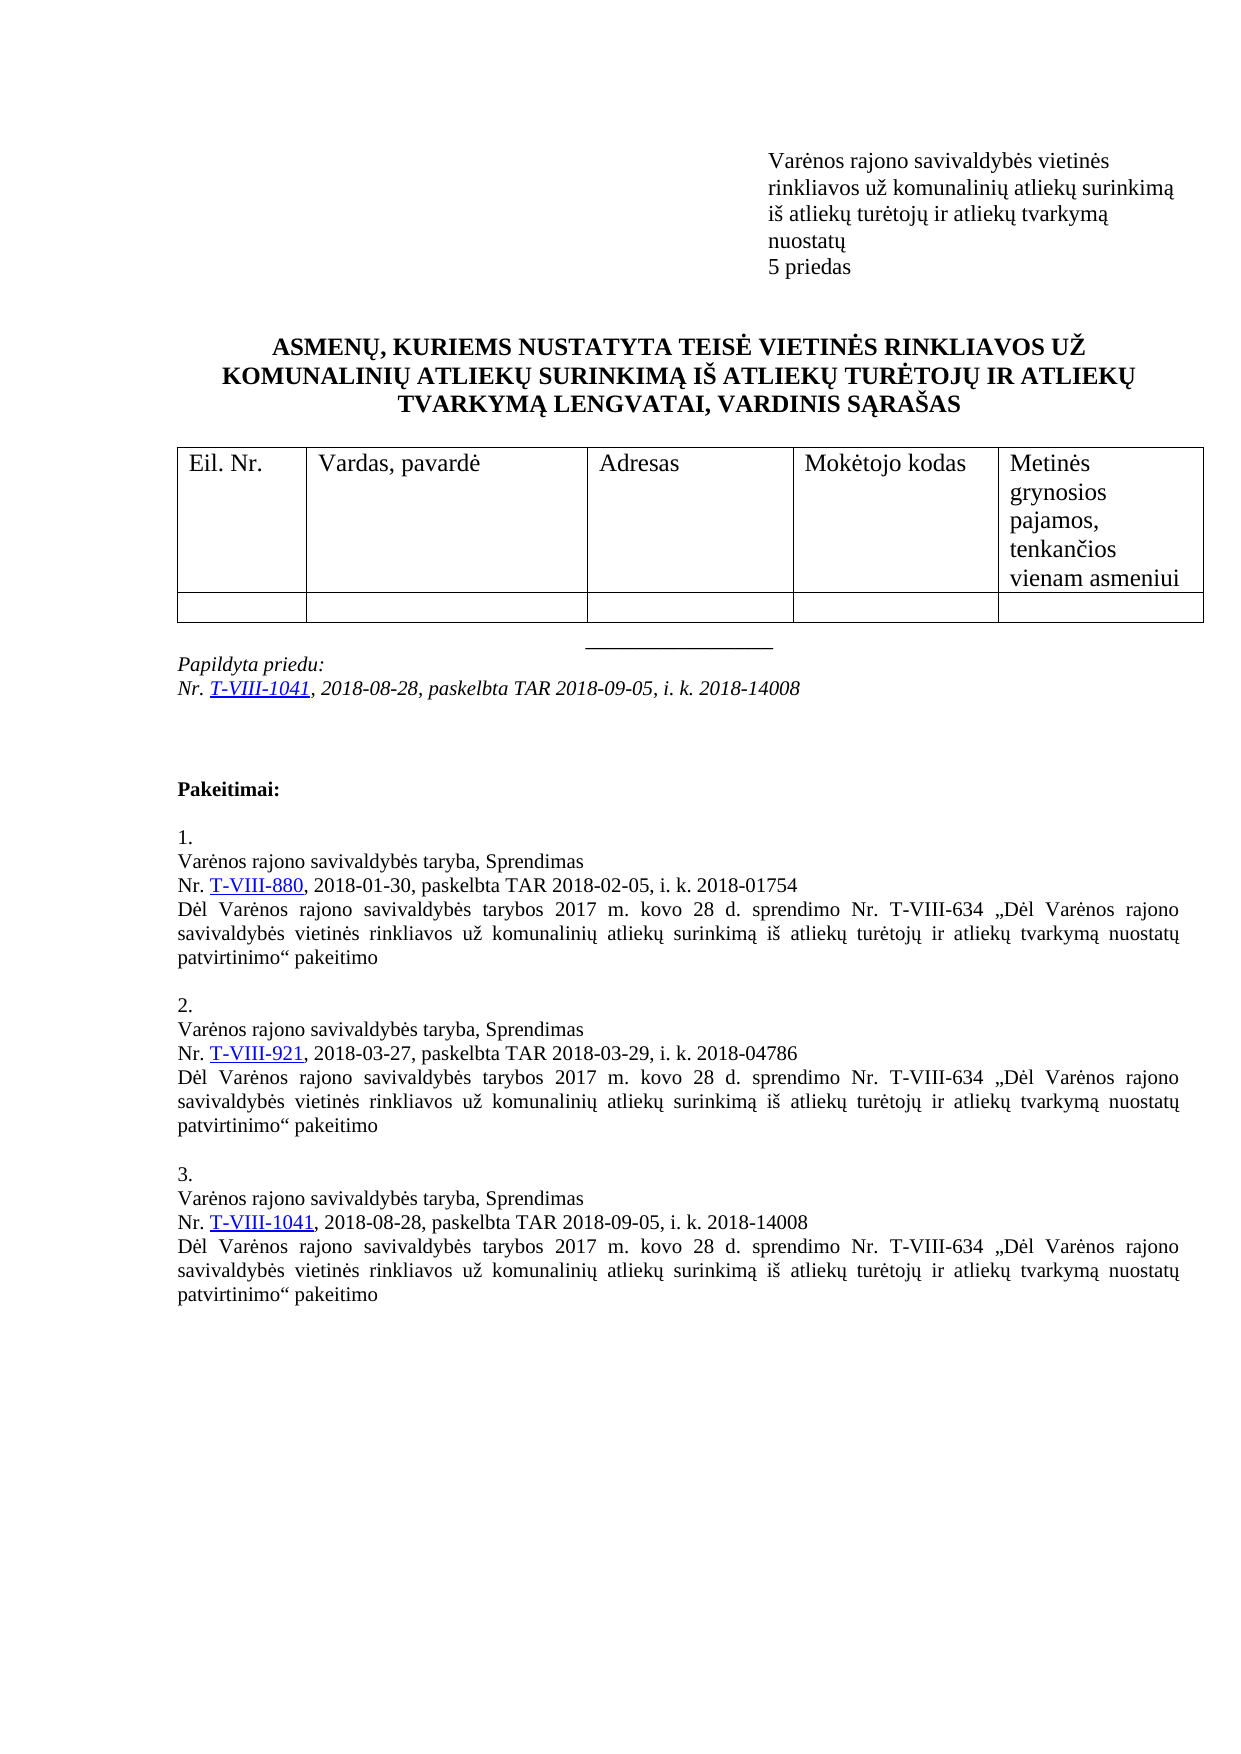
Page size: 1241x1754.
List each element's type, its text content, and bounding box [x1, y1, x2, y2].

text 5 priedas [768, 253, 1181, 279]
text Dėl Varėnos rajono savivaldybės tarybos 2017 m. kovo 28 d. sprendimo Nr. T-VIII-634 „Dėl Varėnos rajono savivaldybės vietinės rinkliavos už komunalinių atliekų surinkimą iš atliekų turėtojų ir atliekų tvarkymą nuostatų patvirtinimo“ pakeitimo [177, 1065, 1181, 1137]
table_cell [588, 593, 793, 622]
text Pakeitimai: [177, 776, 1181, 801]
text Varėnos rajono savivaldybės taryba, Sprendimas [177, 1186, 1181, 1209]
table_header Adresas [588, 448, 793, 592]
text Nr. T-VIII-1041, 2018-08-28, paskelbta TAR 2018-09-05, i. k. 2018-14008 [177, 676, 1181, 699]
table_cell [999, 593, 1203, 622]
text 1. [177, 824, 1181, 849]
text Nr. T-VIII-921, 2018-03-27, paskelbta TAR 2018-03-29, i. k. 2018-04786 [177, 1041, 1181, 1065]
table_header Vardas, pavardė [307, 448, 587, 592]
table_header Mokėtojo kodas [794, 448, 998, 592]
text 3. [177, 1161, 1181, 1186]
text Varėnos rajono savivaldybės taryba, Sprendimas [177, 1017, 1181, 1041]
text Nr. T-VIII-1041, 2018-08-28, paskelbta TAR 2018-09-05, i. k. 2018-14008 [177, 1209, 1181, 1234]
text Nr. T-VIII-880, 2018-01-30, paskelbta TAR 2018-02-05, i. k. 2018-01754 [177, 873, 1181, 897]
text _______________ [177, 623, 1181, 651]
text ASMENŲ, KURIEMS NUSTATYTA TEISĖ VIETINĖS RINKLIAVOS UŽ KOMUNALINIŲ ATLIEKŲ SURINKIMĄ IŠ ATLIEKŲ TURĖTOJŲ IR ATLIEKŲ TVARKYMĄ LENGVATAI, VARDINIS SĄRAŠAS [177, 332, 1181, 418]
text Dėl Varėnos rajono savivaldybės tarybos 2017 m. kovo 28 d. sprendimo Nr. T-VIII-634 „Dėl Varėnos rajono savivaldybės vietinės rinkliavos už komunalinių atliekų surinkimą iš atliekų turėtojų ir atliekų tvarkymą nuostatų patvirtinimo“ pakeitimo [177, 1234, 1181, 1306]
table_header Eil. Nr. [178, 448, 306, 592]
text Dėl Varėnos rajono savivaldybės tarybos 2017 m. kovo 28 d. sprendimo Nr. T-VIII-634 „Dėl Varėnos rajono savivaldybės vietinės rinkliavos už komunalinių atliekų surinkimą iš atliekų turėtojų ir atliekų tvarkymą nuostatų patvirtinimo“ pakeitimo [177, 897, 1181, 969]
text Varėnos rajono savivaldybės taryba, Sprendimas [177, 849, 1181, 873]
text Varėnos rajono savivaldybės vietinės rinkliavos už komunalinių atliekų surinkimą iš atliekų turėtojų ir atliekų tvarkymą nuostatų [768, 148, 1181, 253]
table_cell [794, 593, 998, 622]
text Papildyta priedu: [177, 651, 1181, 676]
text 2. [177, 993, 1181, 1017]
table_header Metinės grynosios pajamos, tenkančios vienam asmeniui [999, 448, 1203, 592]
table_cell [307, 593, 587, 622]
table_cell [178, 593, 306, 622]
